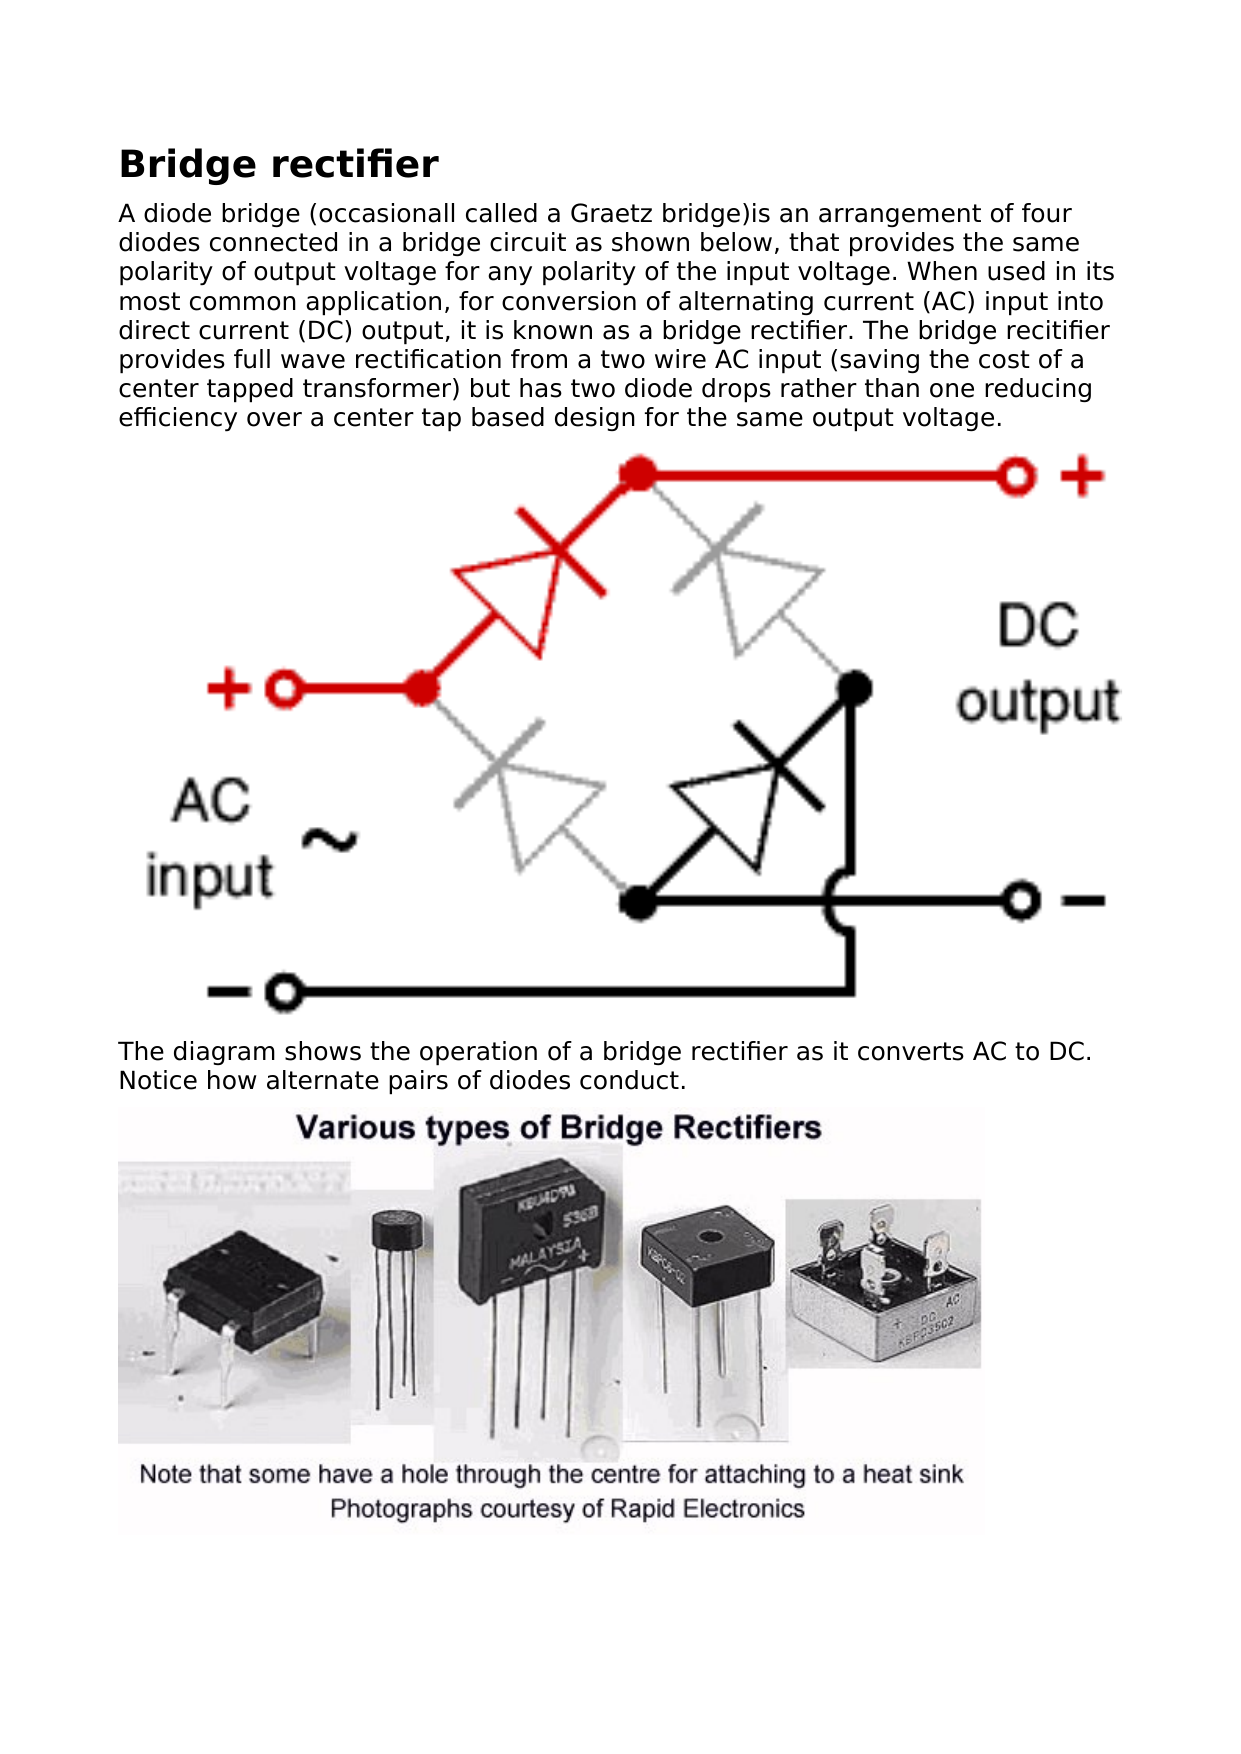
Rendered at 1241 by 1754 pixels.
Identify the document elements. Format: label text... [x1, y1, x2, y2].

text The diagram shows the operation of a bridge rectifier as it converts AC to DC. Notice how alternate pairs of diodes conduct. [118, 1037, 1122, 1095]
text A diode bridge (occasionall called a Graetz bridge)is an arrangement of four diodes connected in a bridge circuit as shown below, that provides the same polarity of output voltage for any polarity of the input voltage. When used in its most common application, for conversion of alternating current (AC) input into direct current (DC) output, it is known as a bridge rectifier. The bridge recitifier provides full wave rectification from a two wire AC input (saving the cost of a center tapped transformer) but has two diode drops rather than one reducing efficiency over a center tap based design for the same output voltage. [118, 199, 1122, 433]
subtitle Bridge rectifier [118, 143, 1122, 187]
picture [118, 1107, 986, 1535]
picture [118, 445, 1123, 1025]
